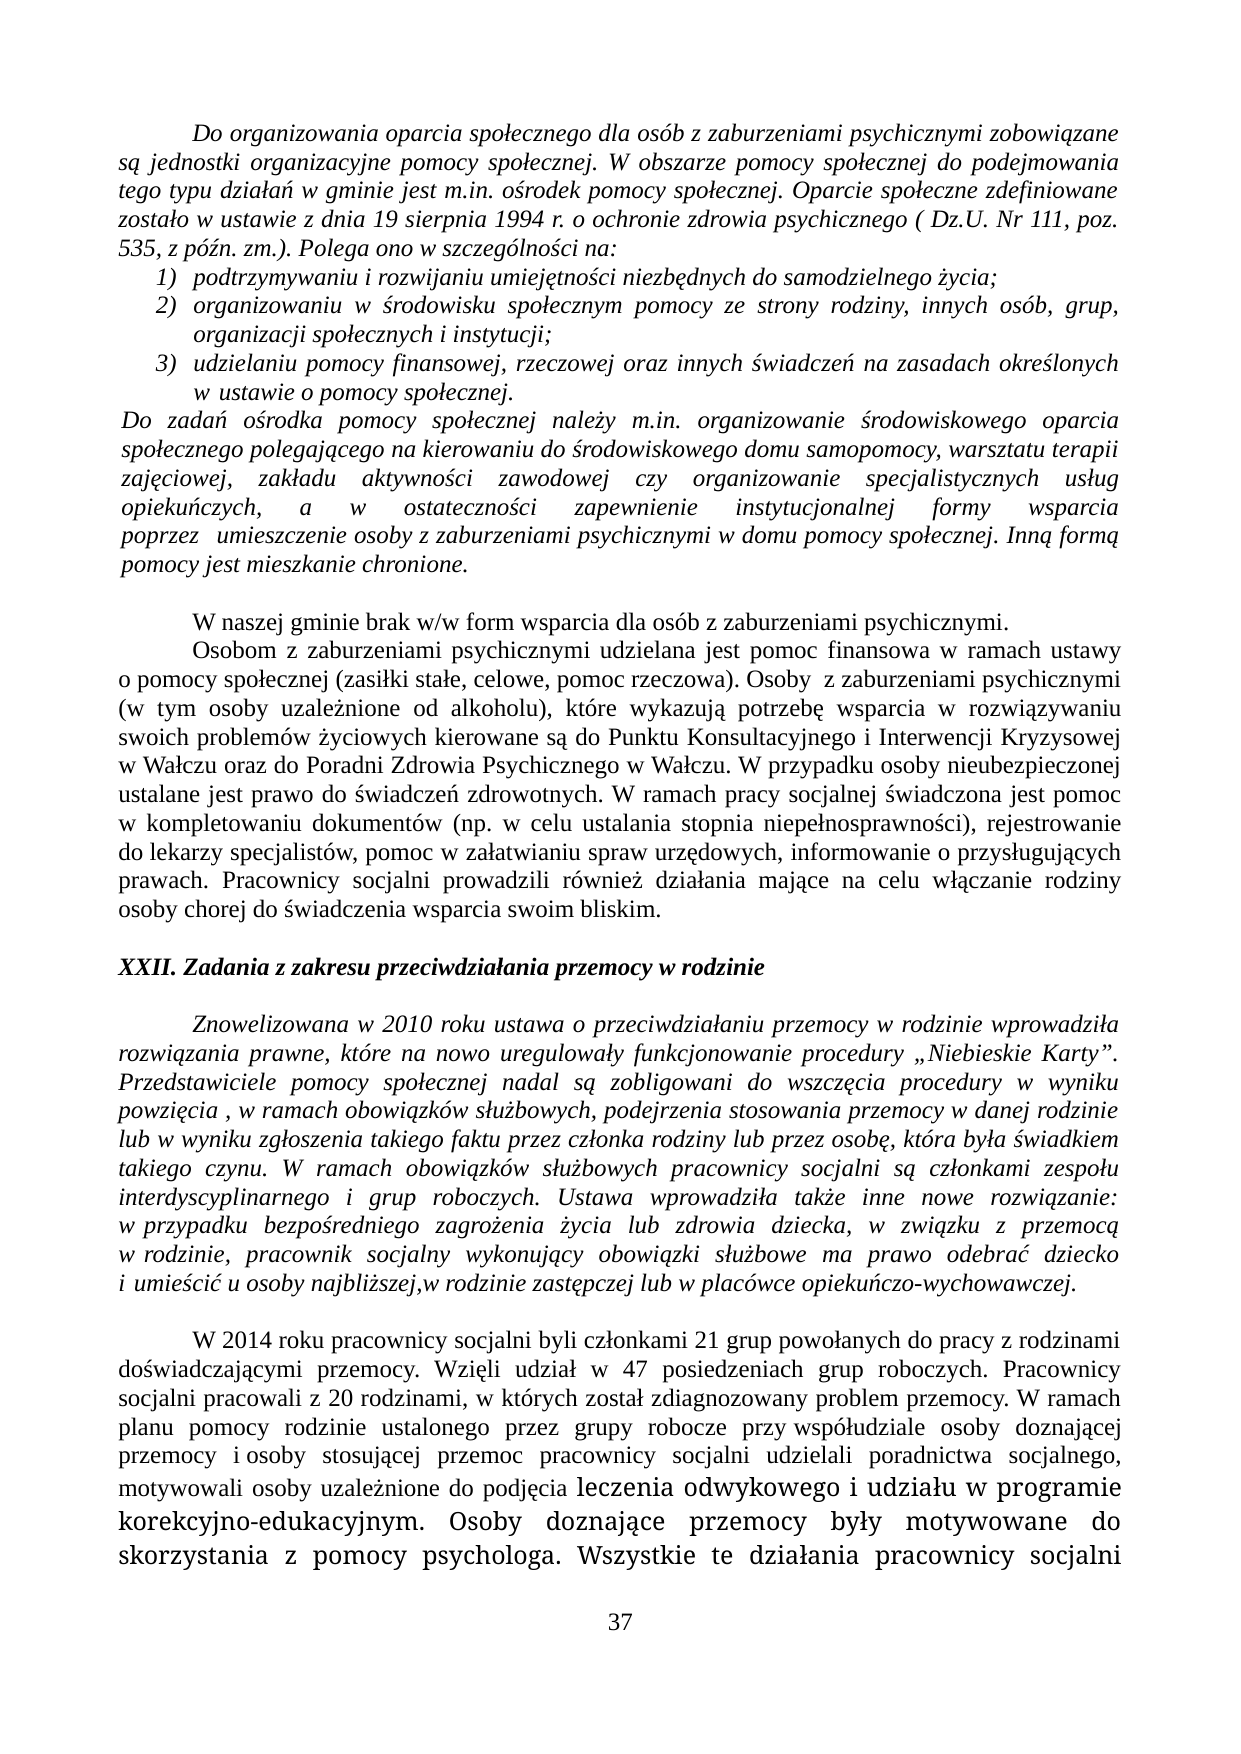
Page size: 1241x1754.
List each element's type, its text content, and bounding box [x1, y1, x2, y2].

text W 2014 roku pracownicy socjalni byli członkami 21 grup powołanych do pracy z rodzinami doświadczającymi przemocy. Wzięli udział w 47 posiedzeniach grup roboczych. Pracownicy socjalni pracowali z 20 rodzinami, w których został zdiagnozowany problem przemocy. W ramach planu pomocy rodzinie ustalonego przez grupy robocze przy współudziale osoby doznającej przemocy i osoby stosującej przemoc pracownicy socjalni udzielali poradnictwa socjalnego, motywowali osoby uzależnione do podjęcia leczenia odwykowego i udziału w programie korekcyjno-edukacyjnym. Osoby doznające przemocy były motywowane do skorzystania z pomocy psychologa. Wszystkie te działania pracownicy socjalni [118, 1326, 1122, 1572]
list udzielaniu pomocy finansowej, rzeczowej oraz innych świadczeń na zasadach określonych w ustawie o pomocy społecznej. [156, 348, 1122, 406]
text Do organizowania oparcia społecznego dla osób z zaburzeniami psychicznymi zobowiązane są jednostki organizacyjne pomocy społecznej. W obszarze pomocy społecznej do podejmowania tego typu działań w gminie jest m.in. ośrodek pomocy społecznej. Oparcie społeczne zdefiniowane zostało w ustawie z dnia 19 sierpnia 1994 r. o ochronie zdrowia psychicznego ( Dz.U. Nr 111, poz. 535, z późn. zm.). Polega ono w szczególności na: [118, 118, 1122, 262]
list XXII. Zadania z zakresu przeciwdziałania przemocy w rodzinie [117, 952, 1122, 981]
list podtrzymywaniu i rozwijaniu umiejętności niezbędnych do samodzielnego życia; [156, 262, 1122, 291]
text Osobom z zaburzeniami psychicznymi udzielana jest pomoc finansowa w ramach ustawy o pomocy społecznej (zasiłki stałe, celowe, pomoc rzeczowa). Osoby z zaburzeniami psychicznymi (w tym osoby uzależnione od alkoholu), które wykazują potrzebę wsparcia w rozwiązywaniu swoich problemów życiowych kierowane są do Punktu Konsultacyjnego i Interwencji Kryzysowej w Wałczu oraz do Poradni Zdrowia Psychicznego w Wałczu. W przypadku osoby nieubezpieczonej ustalane jest prawo do świadczeń zdrowotnych. W ramach pracy socjalnej świadczona jest pomoc w kompletowaniu dokumentów (np. w celu ustalania stopnia niepełnosprawności), rejestrowanie do lekarzy specjalistów, pomoc w załatwianiu spraw urzędowych, informowanie o przysługujących prawach. Pracownicy socjalni prowadzili również działania mające na celu włączanie rodziny osoby chorej do świadczenia wsparcia swoim bliskim. [118, 636, 1122, 923]
list organizowaniu w środowisku społecznym pomocy ze strony rodziny, innych osób, grup, organizacji społecznych i instytucji; [156, 291, 1122, 348]
list Do zadań ośrodka pomocy społecznej należy m.in. organizowanie środowiskowego oparcia społecznego polegającego na kierowaniu do środowiskowego domu samopomocy, warsztatu terapii zajęciowej, zakładu aktywności zawodowej czy organizowanie specjalistycznych usług opiekuńczych, a w ostateczności zapewnienie instytucjonalnej formy wsparcia poprzez umieszczenie osoby z zaburzeniami psychicznymi w domu pomocy społecznej. Inną formą pomocy jest mieszkanie chronione. [118, 406, 1122, 578]
text W naszej gminie brak w/w form wsparcia dla osób z zaburzeniami psychicznymi. [118, 607, 1122, 636]
text Znowelizowana w 2010 roku ustawa o przeciwdziałaniu przemocy w rodzinie wprowadziła rozwiązania prawne, które na nowo uregulowały funkcjonowanie procedury „Niebieskie Karty”. Przedstawiciele pomocy społecznej nadal są zobligowani do wszczęcia procedury w wyniku powzięcia , w ramach obowiązków służbowych, podejrzenia stosowania przemocy w danej rodzinie lub w wyniku zgłoszenia takiego faktu przez członka rodziny lub przez osobę, która była świadkiem takiego czynu. W ramach obowiązków służbowych pracownicy socjalni są członkami zespołu interdyscyplinarnego i grup roboczych. Ustawa wprowadziła także inne nowe rozwiązanie: w przypadku bezpośredniego zagrożenia życia lub zdrowia dziecka, w związku z przemocą w rodzinie, pracownik socjalny wykonujący obowiązki służbowe ma prawo odebrać dziecko i umieścić u osoby najbliższej,w rodzinie zastępczej lub w placówce opiekuńczo-wychowawczej. [118, 1009, 1122, 1297]
